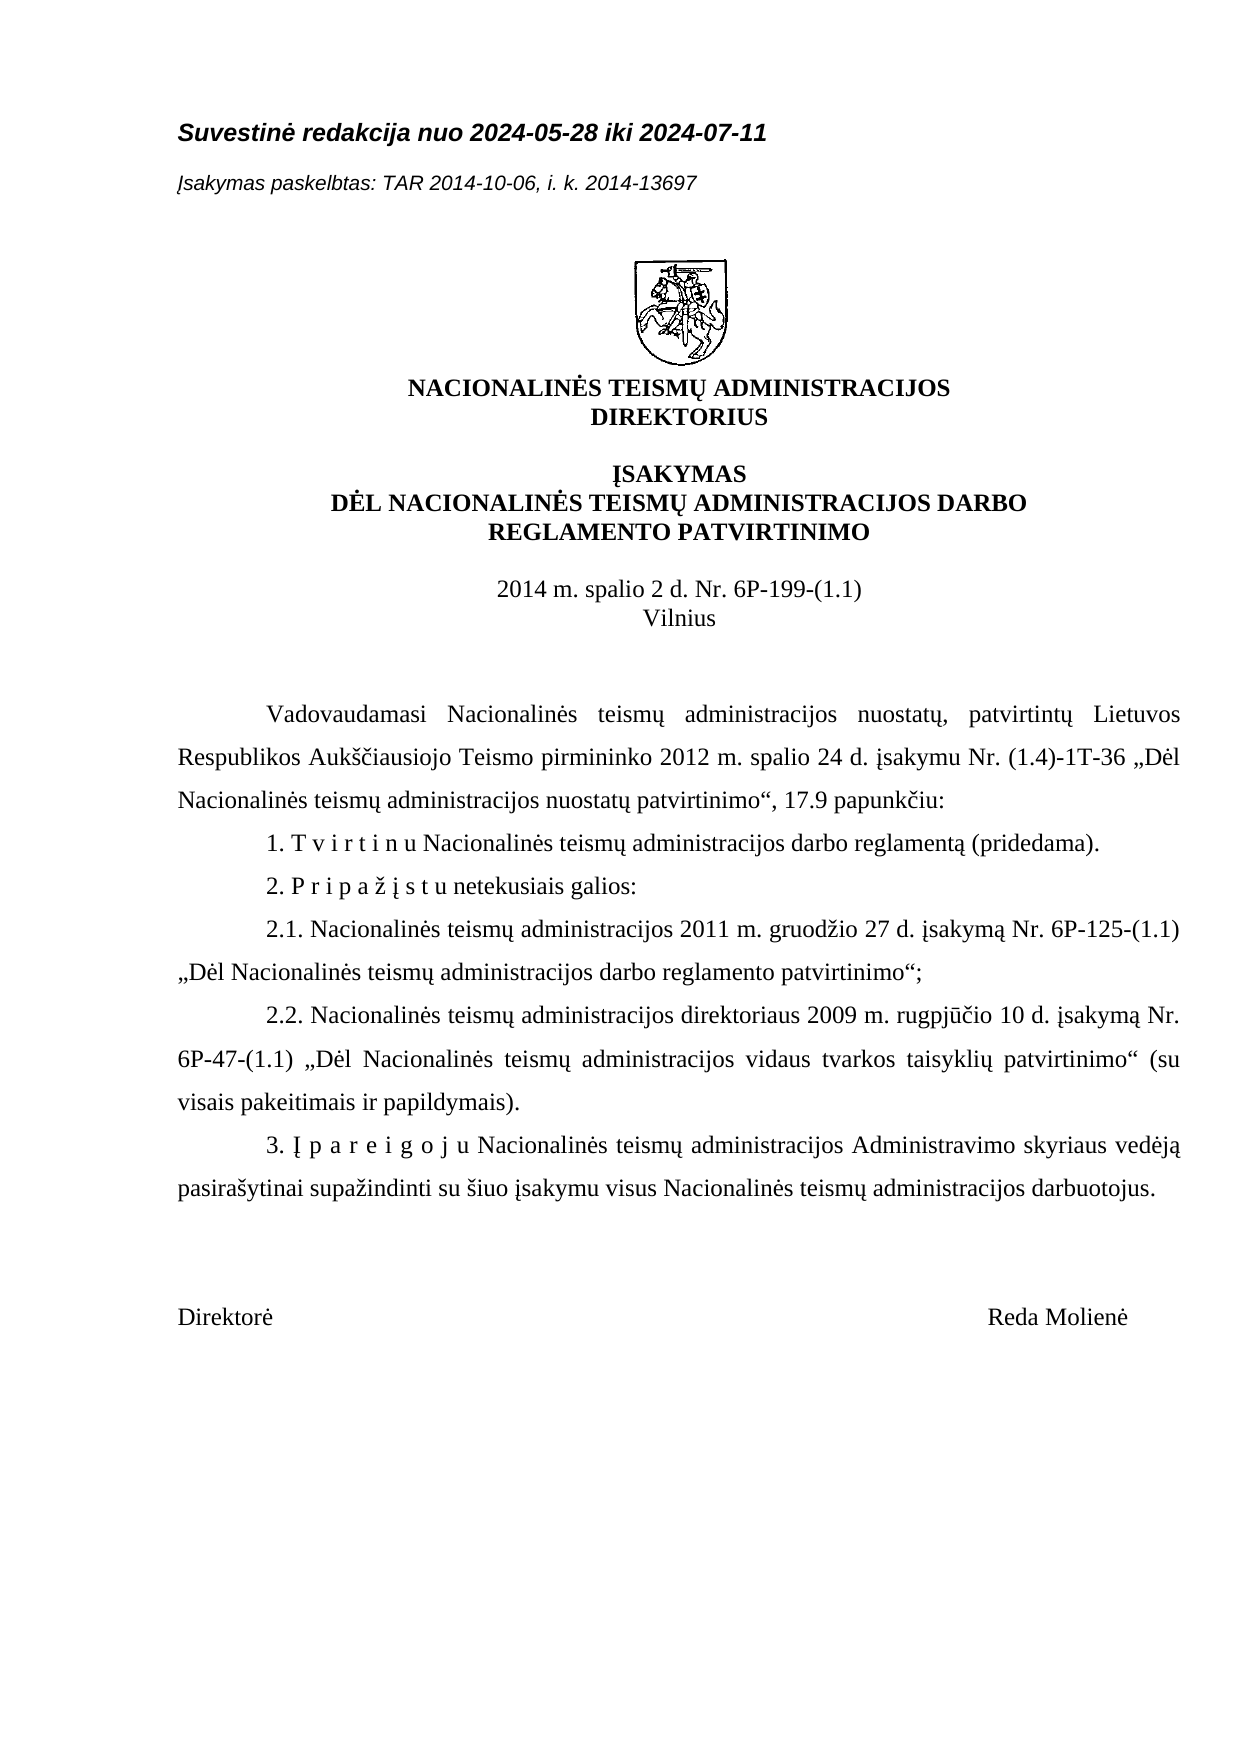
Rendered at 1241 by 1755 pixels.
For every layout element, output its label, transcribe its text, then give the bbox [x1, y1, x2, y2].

text Vadovaudamasi Nacionalinės teismų administracijos nuostatų, patvirtintų Lietuvos Respublikos Aukščiausiojo Teismo pirmininko 2012 m. spalio 24 d. įsakymu Nr. (1.4)-1T-36 „Dėl Nacionalinės teismų administracijos nuostatų patvirtinimo“, 17.9 papunkčiu: [177, 699, 1181, 814]
text direktorius [295, 402, 1063, 430]
text Suvestinė redakcija nuo 2024-05-28 iki 2024-07-11 [177, 118, 1181, 147]
text NACIONALINĖS TEISMŲ ADMINISTRACIJOS [295, 373, 1063, 402]
text Direktorė Reda Molienė [177, 1302, 1181, 1331]
text 2.1. Nacionalinės teismų administracijos 2011 m. gruodžio 27 d. įsakymą Nr. 6P-125-(1.1) „Dėl Nacionalinės teismų administracijos darbo reglamento patvirtinimo“; [177, 914, 1181, 986]
text 2014 m. spalio 2 d. Nr. 6P-199-(1.1) [177, 574, 1181, 603]
text Vilnius [177, 603, 1181, 632]
text 2. P r i p a ž į s t u netekusiais galios: [177, 871, 1181, 900]
text Įsakymas paskelbtas: TAR 2014-10-06, i. k. 2014-13697 [177, 171, 1181, 195]
text 1. T v i r t i n u Nacionalinės teismų administracijos darbo reglamentą (pridedama). [177, 828, 1181, 857]
text 3. Į p a r e i g o j u Nacionalinės teismų administracijos Administravimo skyriaus vedėją pasirašytinai supažindinti su šiuo įsakymu visus Nacionalinės teismų administracijos darbuotojus. [177, 1130, 1181, 1202]
text DĖL Nacionalinės teismų administracijos darbo reglamento patvirtinimo [295, 488, 1063, 545]
text 2.2. Nacionalinės teismų administracijos direktoriaus 2009 m. rugpjūčio 10 d. įsakymą Nr. 6P-47-(1.1) „Dėl Nacionalinės teismų administracijos vidaus tvarkos taisyklių patvirtinimo“ (su visais pakeitimais ir papildymais). [177, 1001, 1181, 1116]
text ĮSAKYMAS [295, 459, 1063, 488]
